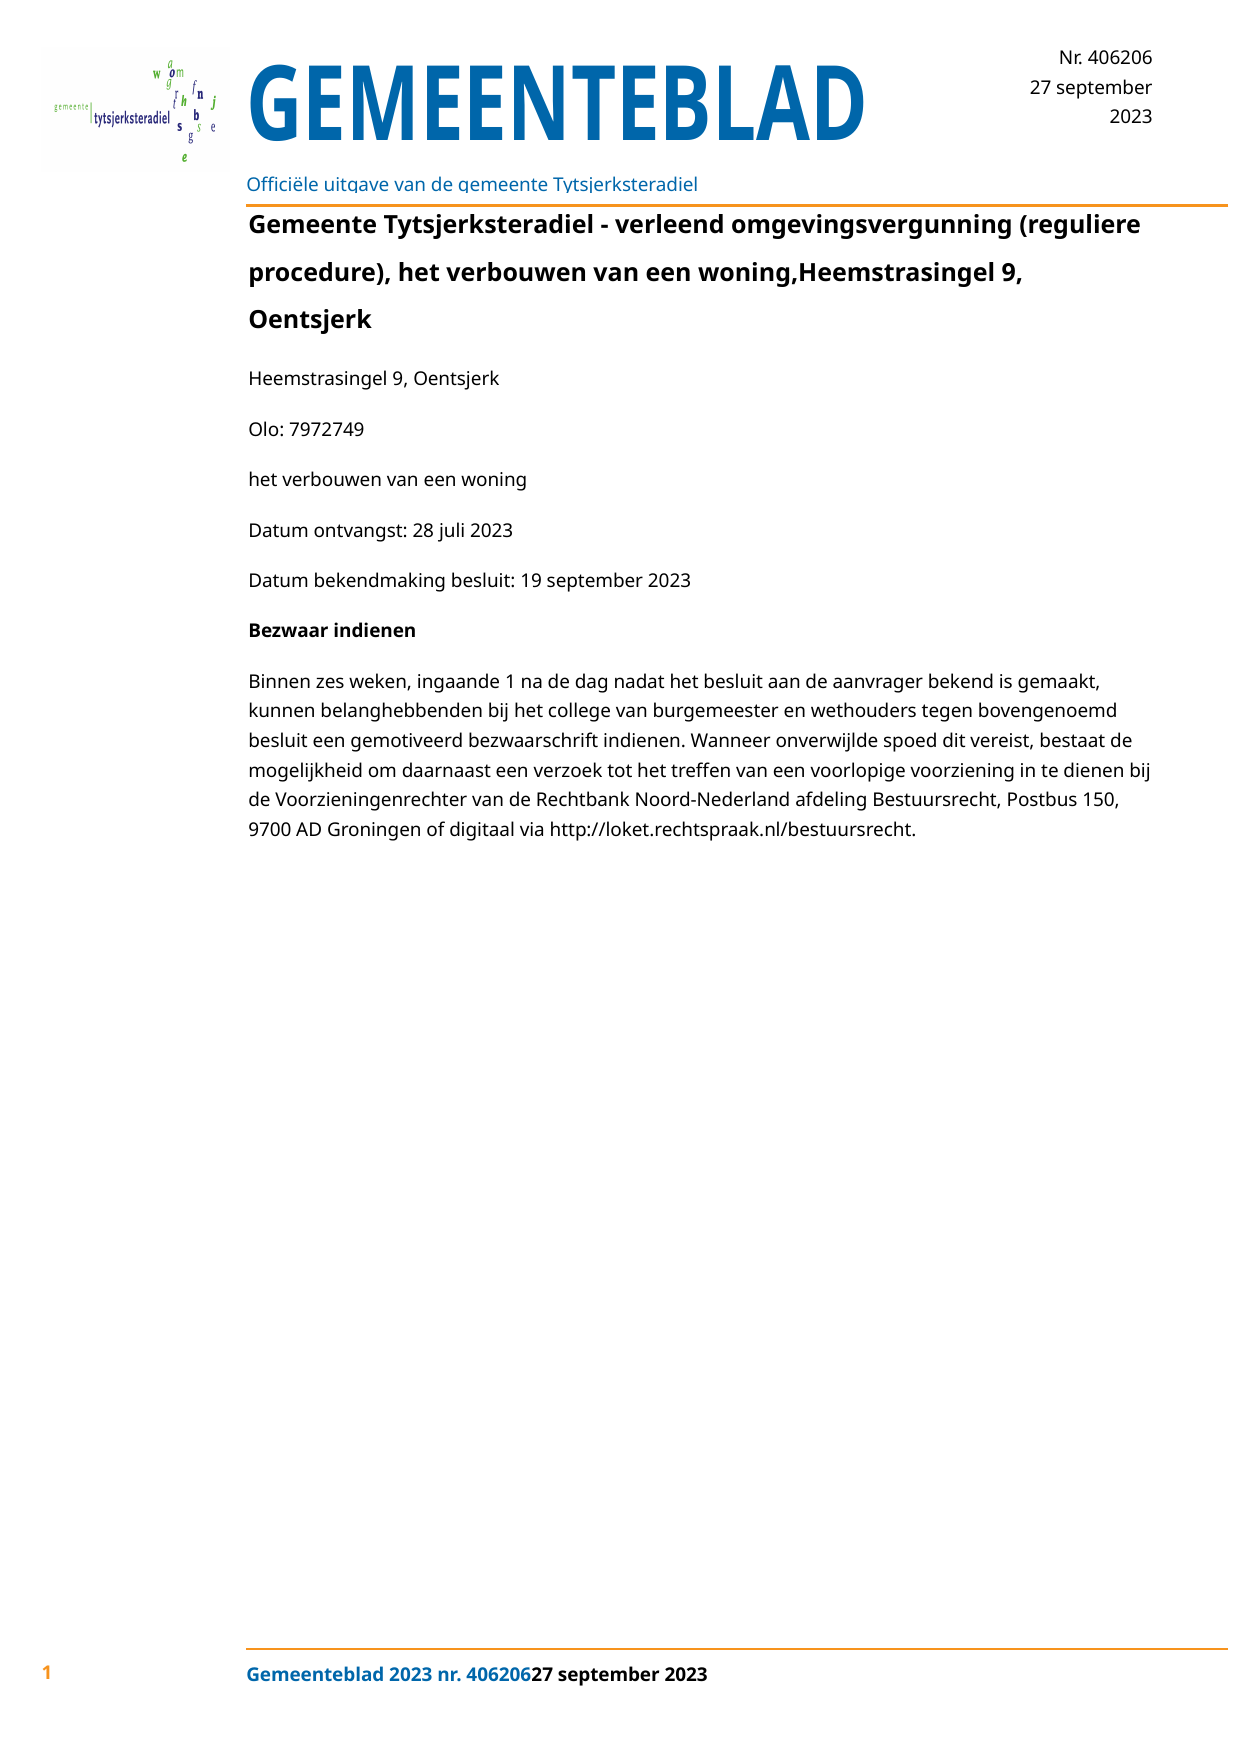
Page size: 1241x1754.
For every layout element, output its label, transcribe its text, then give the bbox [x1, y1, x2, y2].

text Heemstrasingel 9, Oentsjerk [248, 366, 1152, 391]
text Gemeente Tytsjerksteradiel - verleend omgevingsvergunning (reguliere procedure), het verbouwen van een woning,Heemstrasingel 9, Oentsjerk [248, 207, 1152, 336]
text Bezwaar indienen [248, 618, 1152, 643]
text Datum ontvangst: 28 juli 2023 [248, 517, 1152, 542]
picture [41, 47, 231, 172]
text het verbouwen van een woning [248, 466, 1152, 492]
text Olo: 7972749 [248, 416, 1152, 442]
text Datum bekendmaking besluit: 19 september 2023 [248, 567, 1152, 593]
text Binnen zes weken, ingaande 1 na de dag nadat het besluit aan de aanvrager bekend is gemaakt, kunnen belanghebbenden bij het college van burgemeester en wethouders tegen bovengenoemd besluit een gemotiveerd bezwaarschrift indienen. Wanneer onverwijlde spoed dit vereist, bestaat de mogelijkheid om daarnaast een verzoek tot het treffen van een voorlopige voorziening in te dienen bij de Voorzieningenrechter van de Rechtbank Noord-Nederland afdeling Bestuursrecht, Postbus 150, 9700 AD Groningen of digitaal via http://loket.rechtspraak.nl/bestuursrecht. [248, 668, 1152, 842]
